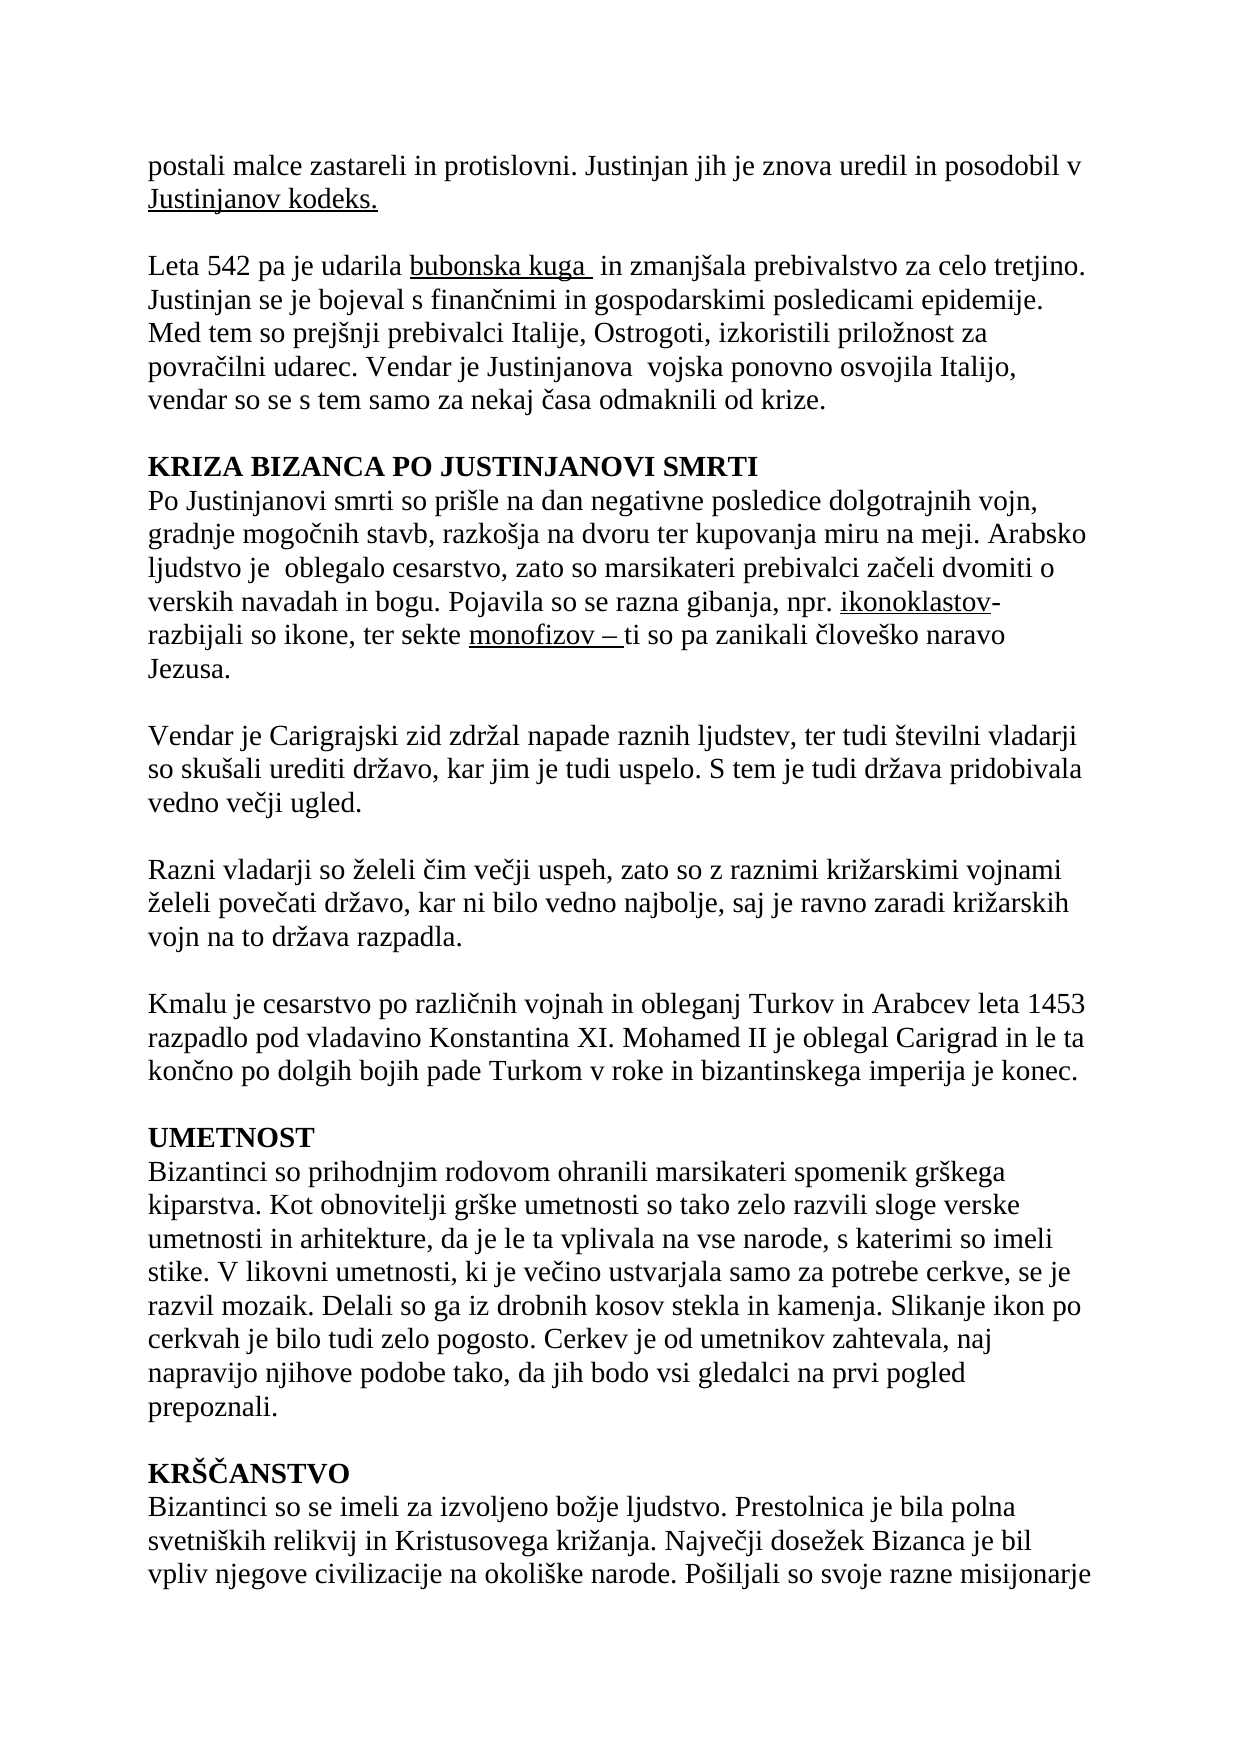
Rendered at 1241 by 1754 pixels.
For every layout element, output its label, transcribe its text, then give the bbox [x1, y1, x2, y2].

text KRŠČANSTVO [148, 1456, 1093, 1489]
text Bizantinci so se imeli za izvoljeno božje ljudstvo. Prestolnica je bila polna svetniških relikvij in Kristusovega križanja. Največji dosežek Bizanca je bil vpliv njegove civilizacije na okoliške narode. Pošiljali so svoje razne misijonarje [148, 1489, 1093, 1590]
text Vendar je Carigrajski zid zdržal napade raznih ljudstev, ter tudi številni vladarji so skušali urediti državo, kar jim je tudi uspelo. S tem je tudi država pridobivala vedno večji ugled. [148, 718, 1093, 818]
text Leta 542 pa je udarila bubonska kuga in zmanjšala prebivalstvo za celo tretjino. Justinjan se je bojeval s finančnimi in gospodarskimi posledicami epidemije. Med tem so prejšnji prebivalci Italije, Ostrogoti, izkoristili priložnost za povračilni udarec. Vendar je Justinjanova vojska ponovno osvojila Italijo, vendar so se s tem samo za nekaj časa odmaknili od krize. [148, 248, 1093, 416]
text UMETNOST [148, 1120, 1093, 1154]
text Po Justinjanovi smrti so prišle na dan negativne posledice dolgotrajnih vojn, gradnje mogočnih stavb, razkošja na dvoru ter kupovanja miru na meji. Arabsko ljudstvo je oblegalo cesarstvo, zato so marsikateri prebivalci začeli dvomiti o verskih navadah in bogu. Pojavila so se razna gibanja, npr. ikonoklastov- razbijali so ikone, ter sekte monofizov – ti so pa zanikali človeško naravo Jezusa. [148, 483, 1093, 684]
text Bizantinci so prihodnjim rodovom ohranili marsikateri spomenik grškega kiparstva. Kot obnovitelji grške umetnosti so tako zelo razvili sloge verske umetnosti in arhitekture, da je le ta vplivala na vse narode, s katerimi so imeli stike. V likovni umetnosti, ki je večino ustvarjala samo za potrebe cerkve, se je razvil mozaik. Delali so ga iz drobnih kosov stekla in kamenja. Slikanje ikon po cerkvah je bilo tudi zelo pogosto. Cerkev je od umetnikov zahtevala, naj napravijo njihove podobe tako, da jih bodo vsi gledalci na prvi pogled prepoznali. [148, 1154, 1093, 1422]
text Razni vladarji so želeli čim večji uspeh, zato so z raznimi križarskimi vojnami želeli povečati državo, kar ni bilo vedno najbolje, saj je ravno zaradi križarskih vojn na to država razpadla. [148, 852, 1093, 953]
text Kmalu je cesarstvo po različnih vojnah in obleganj Turkov in Arabcev leta 1453 razpadlo pod vladavino Konstantina XI. Mohamed II je oblegal Carigrad in le ta končno po dolgih bojih pade Turkom v roke in bizantinskega imperija je konec. [148, 986, 1093, 1087]
text KRIZA BIZANCA PO JUSTINJANOVI SMRTI [148, 449, 1093, 483]
text postali malce zastareli in protislovni. Justinjan jih je znova uredil in posodobil v Justinjanov kodeks. [148, 148, 1093, 215]
